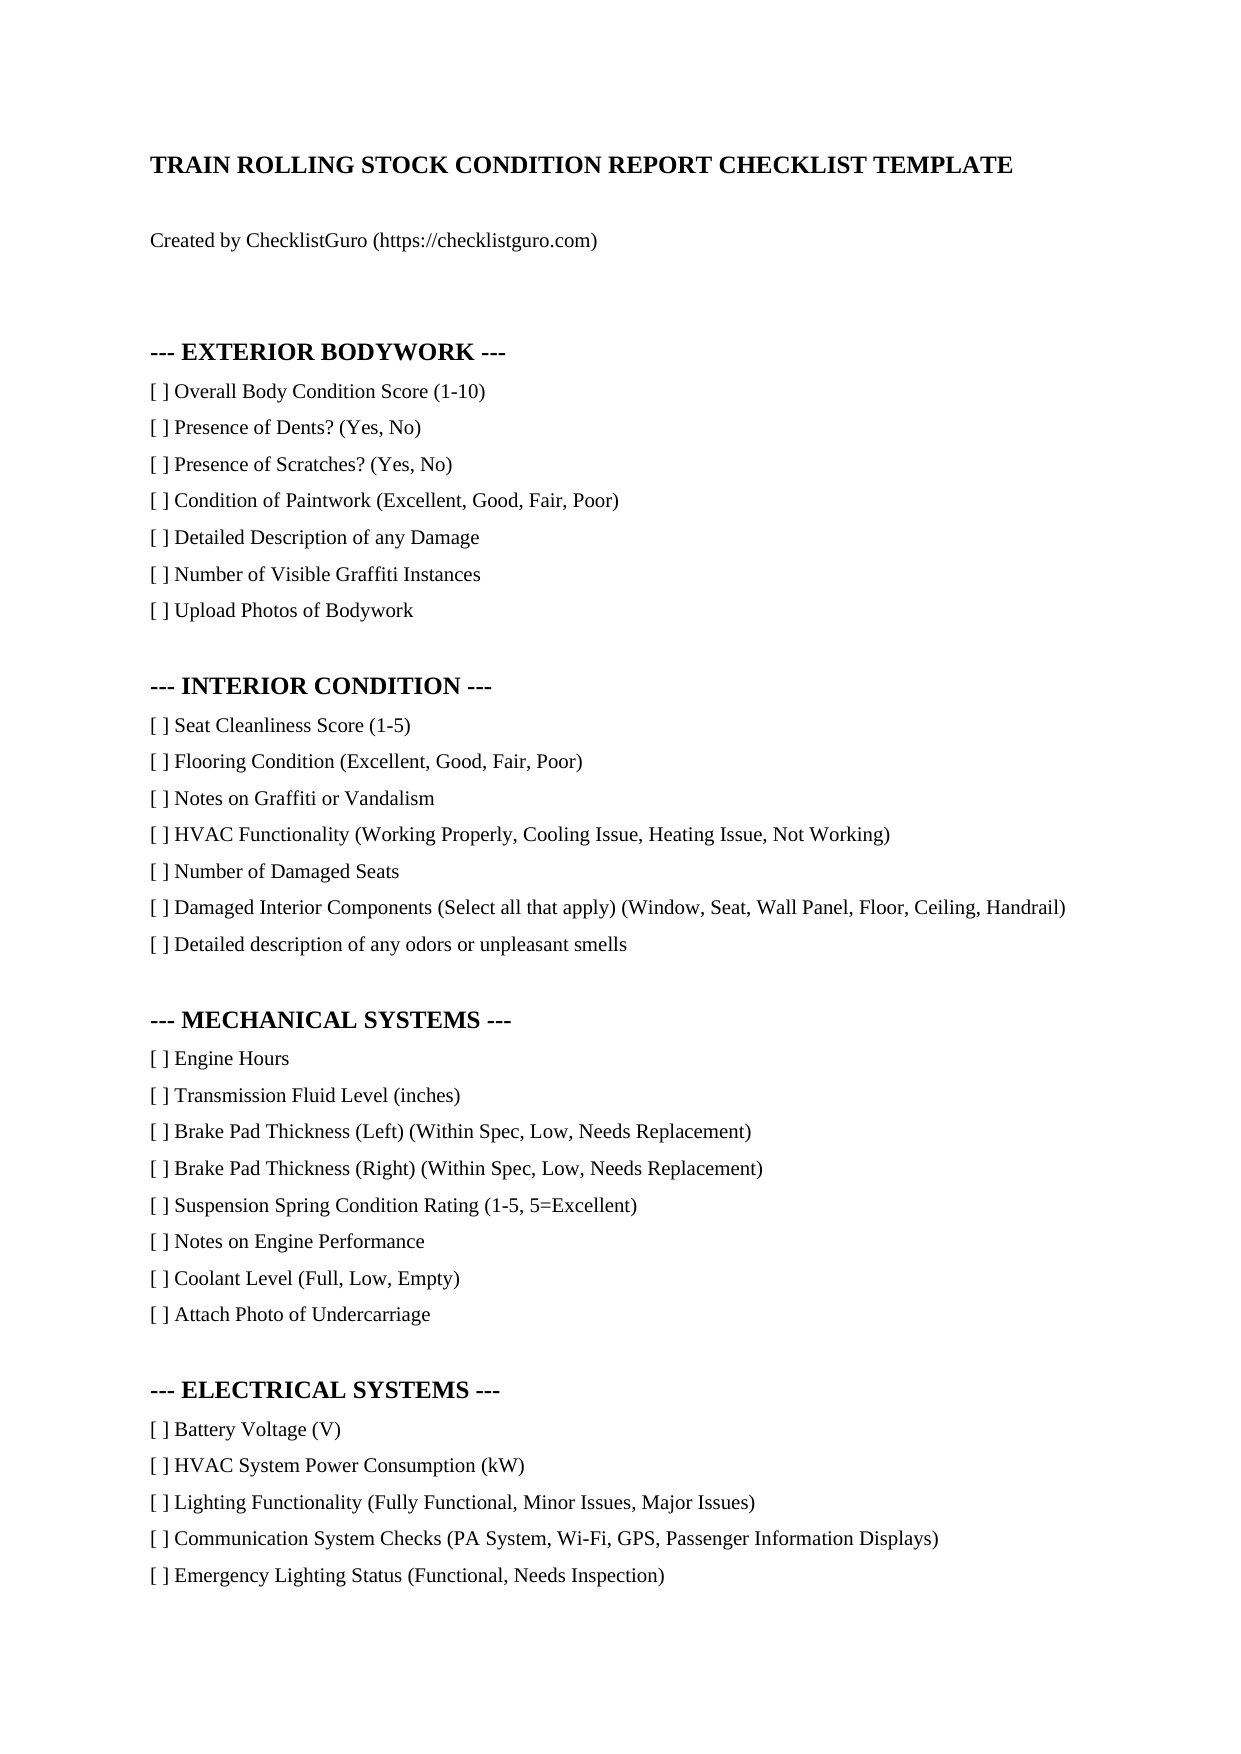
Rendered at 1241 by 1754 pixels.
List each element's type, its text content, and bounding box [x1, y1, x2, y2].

text --- MECHANICAL SYSTEMS --- [150, 1005, 1090, 1034]
text [ ] Detailed description of any odors or unpleasant smells [150, 932, 1090, 956]
text [ ] Battery Voltage (V) [150, 1417, 1090, 1441]
text [ ] Notes on Graffiti or Vandalism [150, 786, 1090, 810]
text [ ] Upload Photos of Bodywork [150, 598, 1090, 622]
text TRAIN ROLLING STOCK CONDITION REPORT CHECKLIST TEMPLATE [150, 150, 1090, 179]
text [ ] Engine Hours [150, 1046, 1090, 1070]
text [ ] Presence of Dents? (Yes, No) [150, 415, 1090, 439]
text [ ] Number of Visible Graffiti Instances [150, 562, 1090, 586]
text [ ] Number of Damaged Seats [150, 859, 1090, 883]
text [ ] Condition of Paintwork (Excellent, Good, Fair, Poor) [150, 488, 1090, 512]
text [ ] Communication System Checks (PA System, Wi-Fi, GPS, Passenger Information Displays) [150, 1526, 1090, 1550]
text [ ] Damaged Interior Components (Select all that apply) (Window, Seat, Wall Panel, Floor, Ceiling, Handrail) [150, 895, 1090, 919]
text [ ] Brake Pad Thickness (Left) (Within Spec, Low, Needs Replacement) [150, 1119, 1090, 1143]
text [ ] Seat Cleanliness Score (1-5) [150, 712, 1090, 737]
text [ ] Notes on Engine Performance [150, 1229, 1090, 1253]
text [ ] Overall Body Condition Score (1-10) [150, 379, 1090, 403]
text Created by ChecklistGuro (https://checklistguro.com) [150, 228, 1090, 252]
text --- INTERIOR CONDITION --- [150, 671, 1090, 700]
text --- ELECTRICAL SYSTEMS --- [150, 1375, 1090, 1404]
text [ ] Transmission Fluid Level (inches) [150, 1083, 1090, 1107]
text [ ] HVAC System Power Consumption (kW) [150, 1453, 1090, 1477]
text [ ] Flooring Condition (Excellent, Good, Fair, Poor) [150, 749, 1090, 773]
text [ ] Emergency Lighting Status (Functional, Needs Inspection) [150, 1563, 1090, 1587]
text [ ] Attach Photo of Undercarriage [150, 1302, 1090, 1326]
text [ ] Suspension Spring Condition Rating (1-5, 5=Excellent) [150, 1192, 1090, 1217]
text [ ] Presence of Scratches? (Yes, No) [150, 452, 1090, 476]
text --- EXTERIOR BODYWORK --- [150, 337, 1090, 366]
text [ ] Coolant Level (Full, Low, Empty) [150, 1266, 1090, 1290]
text [ ] Lighting Functionality (Fully Functional, Minor Issues, Major Issues) [150, 1490, 1090, 1514]
text [ ] HVAC Functionality (Working Properly, Cooling Issue, Heating Issue, Not Working) [150, 822, 1090, 846]
text [ ] Detailed Description of any Damage [150, 525, 1090, 549]
text [ ] Brake Pad Thickness (Right) (Within Spec, Low, Needs Replacement) [150, 1156, 1090, 1180]
